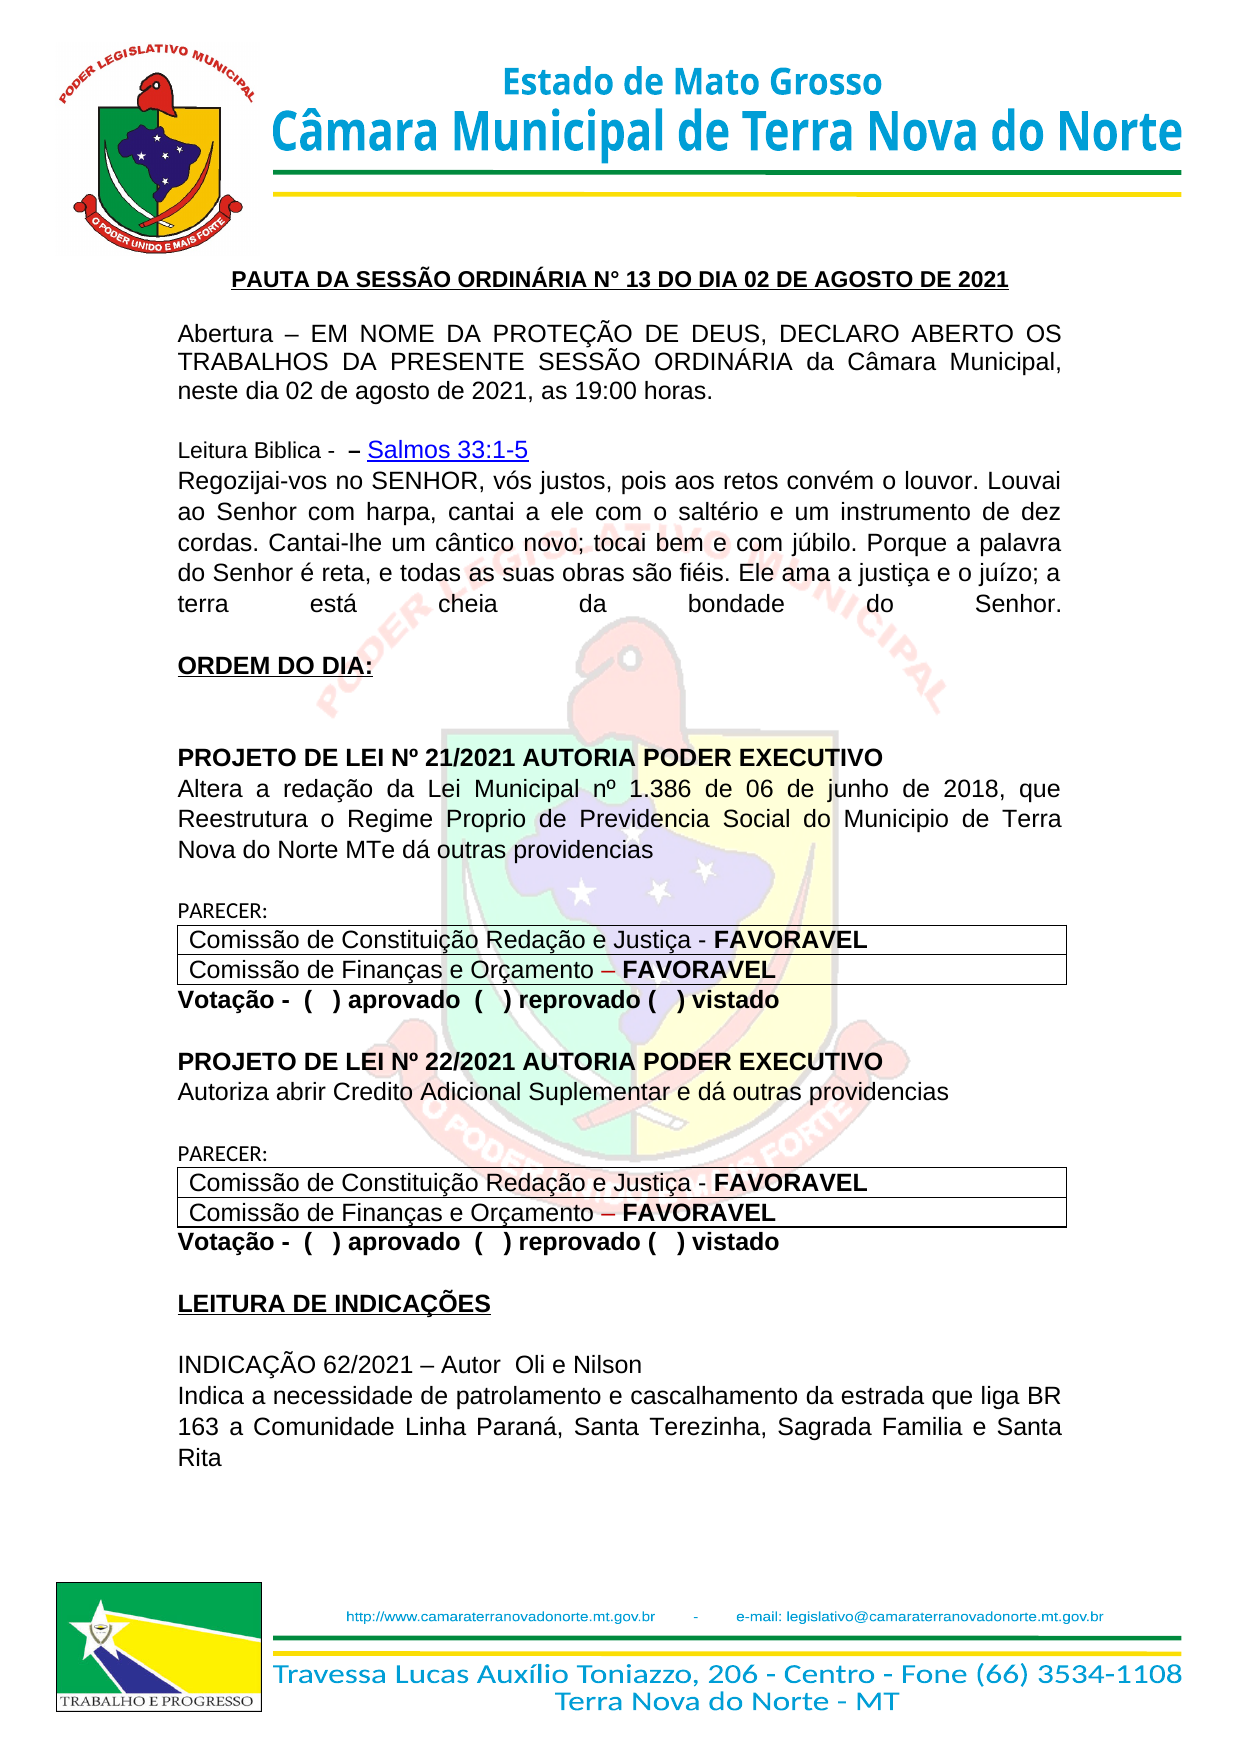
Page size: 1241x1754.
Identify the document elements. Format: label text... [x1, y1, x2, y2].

table_cell Comissão de Finanças e Orçamento – FAVORAVEL [178, 955, 303, 984]
picture [55, 42, 260, 256]
text ORDEM DO DIA: [966, 651, 1063, 679]
table_cell Comissão de Finanças e Orçamento – FAVORAVEL [178, 1198, 410, 1226]
text PARECER: [177, 896, 303, 924]
text [966, 1139, 1063, 1167]
text PARECER: [177, 1139, 303, 1167]
text Indica a necessidade de patrolamento e cascalhamento da estrada que liga BR 163 a Comunidade Linha Paraná, Santa Terezinha, Sagrada Familia e Santa Rita [177, 1381, 1063, 1471]
text Votação - ( ) aprovado ( ) reprovado ( ) vistado [966, 985, 1063, 1014]
table_header Comissão de Constituição Redação e Justiça - FAVORAVEL [966, 926, 1066, 954]
text ORDEM DO DIA: [177, 651, 303, 676]
table_cell Comissão de Finanças e Orçamento – FAVORAVEL [507, 1198, 1066, 1226]
text Altera a redação da Lei Municipal nº 1.386 de 06 de junho de 2018, que Reestrutura o Regime Proprio de Previdencia Social do Municipio de Terra Nova do Norte MTe dá outras providencias [966, 773, 1063, 864]
picture [57, 1583, 261, 1711]
text Regozijai-vos no SENHOR, vós justos, pois aos retos convém o louvor. Louvai ao Senhor com harpa, cantai a ele com o saltério e um instrumento de dez cordas. Cantai-lhe um cântico novo; tocai bem e com júbilo. Porque a palavra do Senhor é reta, e todas as suas obras são fiéis. Ele ama a justiça e o juízo; a terra está cheia da bondade do Senhor. [177, 466, 1063, 649]
text Votação - ( ) aprovado ( ) reprovado ( ) vistado [177, 985, 303, 1014]
text Autoriza abrir Credito Adicional Suplementar e dá outras providencias [177, 1077, 303, 1106]
table_header Comissão de Constituição Redação e Justiça - FAVORAVEL [178, 926, 303, 954]
text [966, 896, 1063, 924]
text PROJETO DE LEI Nº 21/2021 AUTORIA PODER EXECUTIVO [177, 743, 303, 772]
text Votação - ( ) aprovado ( ) reprovado ( ) vistado [177, 1228, 1063, 1256]
table_cell Comissão de Finanças e Orçamento – FAVORAVEL [966, 955, 1066, 984]
text Leitura Biblica - – Salmos 33:1-5 [177, 436, 1063, 464]
subtitle PAUTA DA SESSÃO ORDINÁRIA N° 13 DO DIA 02 DE AGOSTO DE 2021 [177, 266, 1063, 292]
text Autoriza abrir Credito Adicional Suplementar e dá outras providencias [966, 1077, 1063, 1106]
text PROJETO DE LEI Nº 22/2021 AUTORIA PODER EXECUTIVO [966, 1047, 1063, 1075]
text PROJETO DE LEI Nº 22/2021 AUTORIA PODER EXECUTIVO [177, 1047, 303, 1075]
subtitle Abertura – EM NOME DA PROTEÇÃO DE DEUS, DECLARO ABERTO OS TRABALHOS DA PRESENTE SESSÃO ORDINÁRIA da Câmara Municipal, neste dia 02 de agosto de 2021, as 19:00 horas. [177, 318, 1063, 405]
table_header Comissão de Constituição Redação e Justiça - FAVORAVEL [966, 1168, 1066, 1197]
text LEITURA DE INDICAÇÕES [177, 1289, 1063, 1318]
table_header Comissão de Constituição Redação e Justiça - FAVORAVEL [178, 1168, 303, 1197]
text PROJETO DE LEI Nº 21/2021 AUTORIA PODER EXECUTIVO [966, 743, 1063, 772]
text Altera a redação da Lei Municipal nº 1.386 de 06 de junho de 2018, que Reestrutura o Regime Proprio de Previdencia Social do Municipio de Terra Nova do Norte MTe dá outras providencias [177, 773, 303, 864]
picture [860, 1611, 868, 1623]
text INDICAÇÃO 62/2021 – Autor Oli e Nilson [177, 1350, 1063, 1379]
